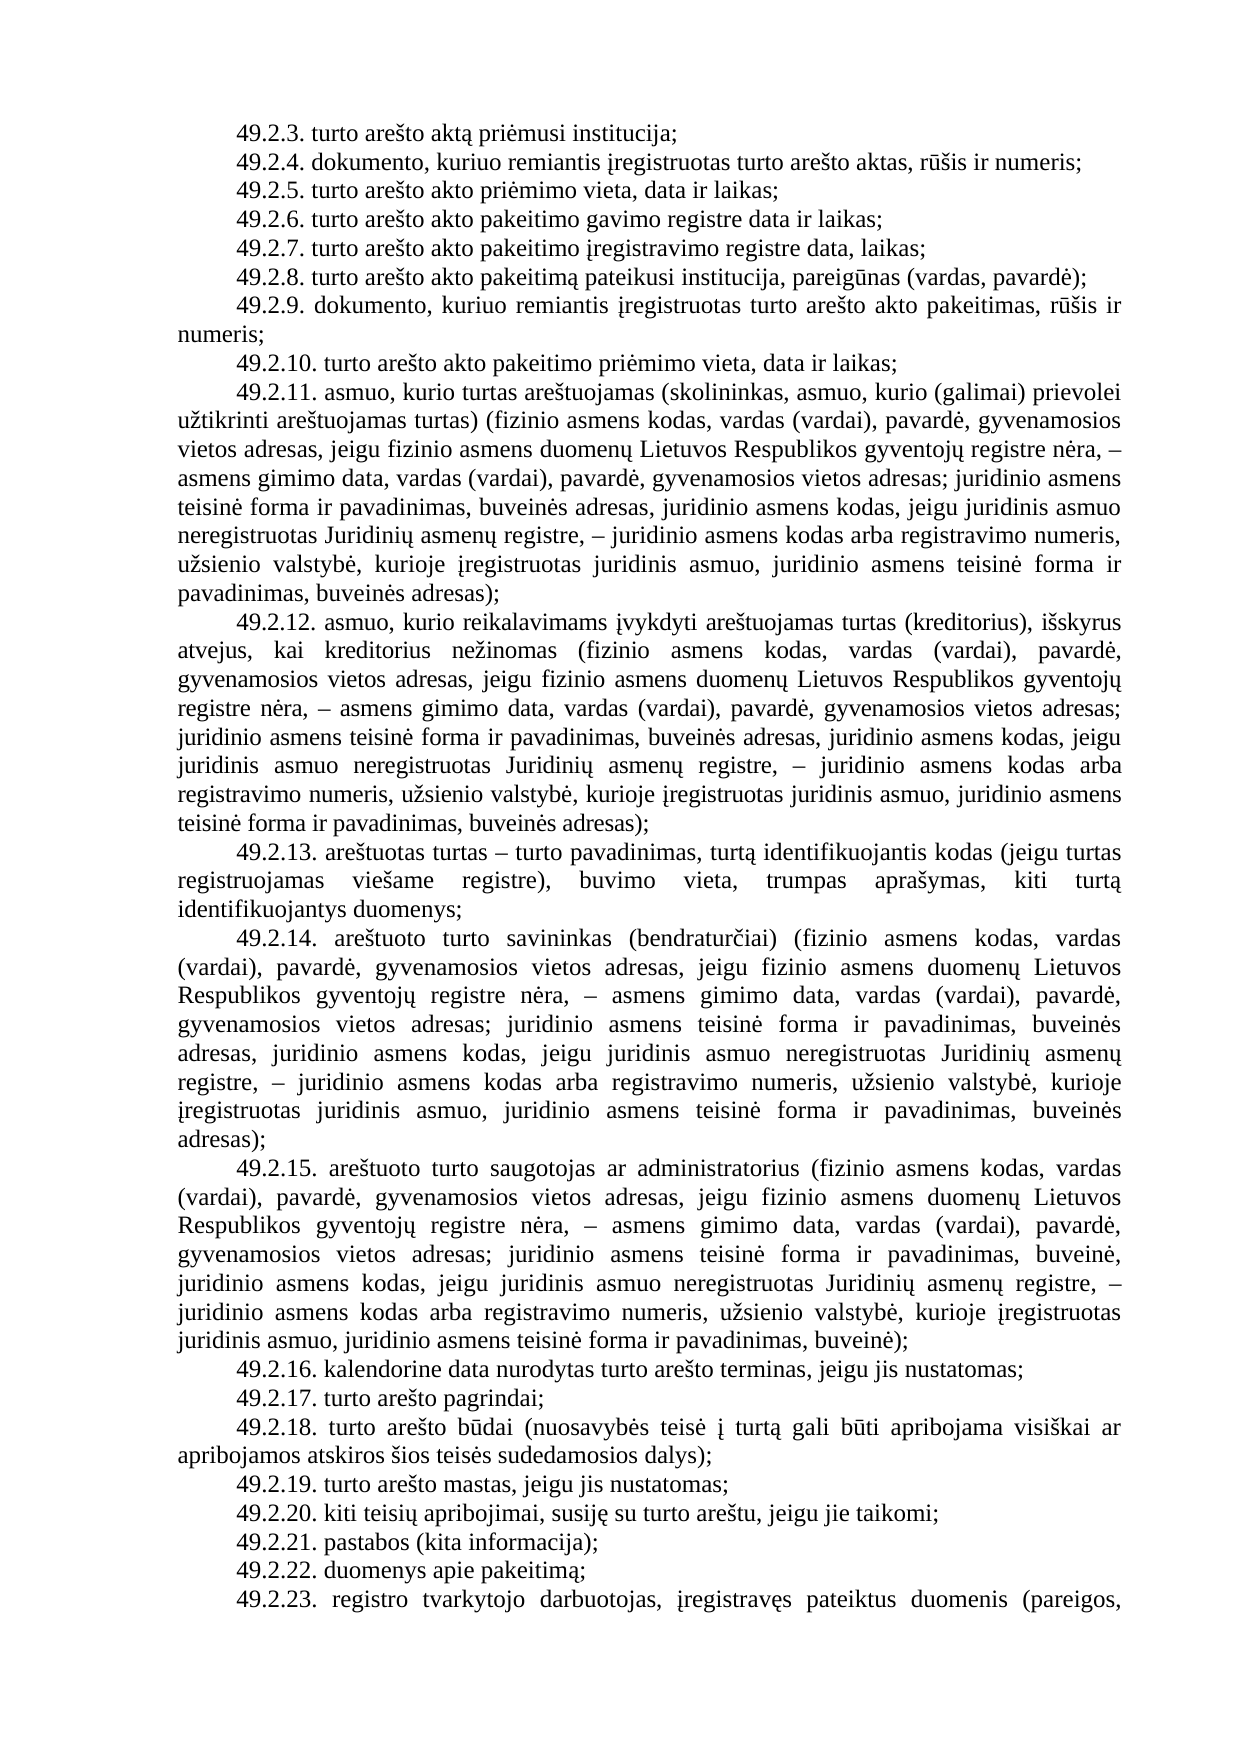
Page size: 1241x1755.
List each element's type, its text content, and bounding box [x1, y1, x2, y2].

text 49.2.4. dokumento, kuriuo remiantis įregistruotas turto arešto aktas, rūšis ir numeris; [177, 147, 1122, 176]
text 49.2.23. registro tvarkytojo darbuotojas, įregistravęs pateiktus duomenis (pareigos, [177, 1584, 1122, 1613]
text 49.2.6. turto arešto akto pakeitimo gavimo registre data ir laikas; [177, 204, 1122, 233]
text 49.2.20. kiti teisių apribojimai, susiję su turto areštu, jeigu jie taikomi; [177, 1498, 1122, 1527]
text 49.2.19. turto arešto mastas, jeigu jis nustatomas; [177, 1469, 1122, 1498]
text 49.2.7. turto arešto akto pakeitimo įregistravimo registre data, laikas; [177, 233, 1122, 262]
text 49.2.22. duomenys apie pakeitimą; [177, 1556, 1122, 1584]
text 49.2.16. kalendorine data nurodytas turto arešto terminas, jeigu jis nustatomas; [177, 1354, 1122, 1383]
text 49.2.18. turto arešto būdai (nuosavybės teisė į turtą gali būti apribojama visiškai ar apribojamos atskiros šios teisės sudedamosios dalys); [177, 1412, 1122, 1469]
text 49.2.13. areštuotas turtas – turto pavadinimas, turtą identifikuojantis kodas (jeigu turtas registruojamas viešame registre), buvimo vieta, trumpas aprašymas, kiti turtą identifikuojantys duomenys; [177, 837, 1122, 923]
text 49.2.8. turto arešto akto pakeitimą pateikusi institucija, pareigūnas (vardas, pavardė); [177, 262, 1122, 291]
text 49.2.5. turto arešto akto priėmimo vieta, data ir laikas; [177, 176, 1122, 204]
text 49.2.14. areštuoto turto savininkas (bendraturčiai) (fizinio asmens kodas, vardas (vardai), pavardė, gyvenamosios vietos adresas, jeigu fizinio asmens duomenų Lietuvos Respublikos gyventojų registre nėra, – asmens gimimo data, vardas (vardai), pavardė, gyvenamosios vietos adresas; juridinio asmens teisinė forma ir pavadinimas, buveinės adresas, juridinio asmens kodas, jeigu juridinis asmuo neregistruotas Juridinių asmenų registre, – juridinio asmens kodas arba registravimo numeris, užsienio valstybė, kurioje įregistruotas juridinis asmuo, juridinio asmens teisinė forma ir pavadinimas, buveinės adresas); [177, 923, 1122, 1153]
text 49.2.17. turto arešto pagrindai; [177, 1383, 1122, 1412]
text 49.2.15. areštuoto turto saugotojas ar administratorius (fizinio asmens kodas, vardas (vardai), pavardė, gyvenamosios vietos adresas, jeigu fizinio asmens duomenų Lietuvos Respublikos gyventojų registre nėra, – asmens gimimo data, vardas (vardai), pavardė, gyvenamosios vietos adresas; juridinio asmens teisinė forma ir pavadinimas, buveinė, juridinio asmens kodas, jeigu juridinis asmuo neregistruotas Juridinių asmenų registre, – juridinio asmens kodas arba registravimo numeris, užsienio valstybė, kurioje įregistruotas juridinis asmuo, juridinio asmens teisinė forma ir pavadinimas, buveinė); [177, 1153, 1122, 1354]
text 49.2.11. asmuo, kurio turtas areštuojamas (skolininkas, asmuo, kurio (galimai) prievolei užtikrinti areštuojamas turtas) (fizinio asmens kodas, vardas (vardai), pavardė, gyvenamosios vietos adresas, jeigu fizinio asmens duomenų Lietuvos Respublikos gyventojų registre nėra, – asmens gimimo data, vardas (vardai), pavardė, gyvenamosios vietos adresas; juridinio asmens teisinė forma ir pavadinimas, buveinės adresas, juridinio asmens kodas, jeigu juridinis asmuo neregistruotas Juridinių asmenų registre, – juridinio asmens kodas arba registravimo numeris, užsienio valstybė, kurioje įregistruotas juridinis asmuo, juridinio asmens teisinė forma ir pavadinimas, buveinės adresas); [177, 377, 1122, 607]
text 49.2.10. turto arešto akto pakeitimo priėmimo vieta, data ir laikas; [177, 348, 1122, 377]
text 49.2.12. asmuo, kurio reikalavimams įvykdyti areštuojamas turtas (kreditorius), išskyrus atvejus, kai kreditorius nežinomas (fizinio asmens kodas, vardas (vardai), pavardė, gyvenamosios vietos adresas, jeigu fizinio asmens duomenų Lietuvos Respublikos gyventojų registre nėra, – asmens gimimo data, vardas (vardai), pavardė, gyvenamosios vietos adresas; juridinio asmens teisinė forma ir pavadinimas, buveinės adresas, juridinio asmens kodas, jeigu juridinis asmuo neregistruotas Juridinių asmenų registre, – juridinio asmens kodas arba registravimo numeris, užsienio valstybė, kurioje įregistruotas juridinis asmuo, juridinio asmens teisinė forma ir pavadinimas, buveinės adresas); [177, 607, 1122, 837]
text 49.2.21. pastabos (kita informacija); [177, 1527, 1122, 1556]
text 49.2.3. turto arešto aktą priėmusi institucija; [177, 118, 1122, 147]
text 49.2.9. dokumento, kuriuo remiantis įregistruotas turto arešto akto pakeitimas, rūšis ir numeris; [177, 291, 1122, 348]
